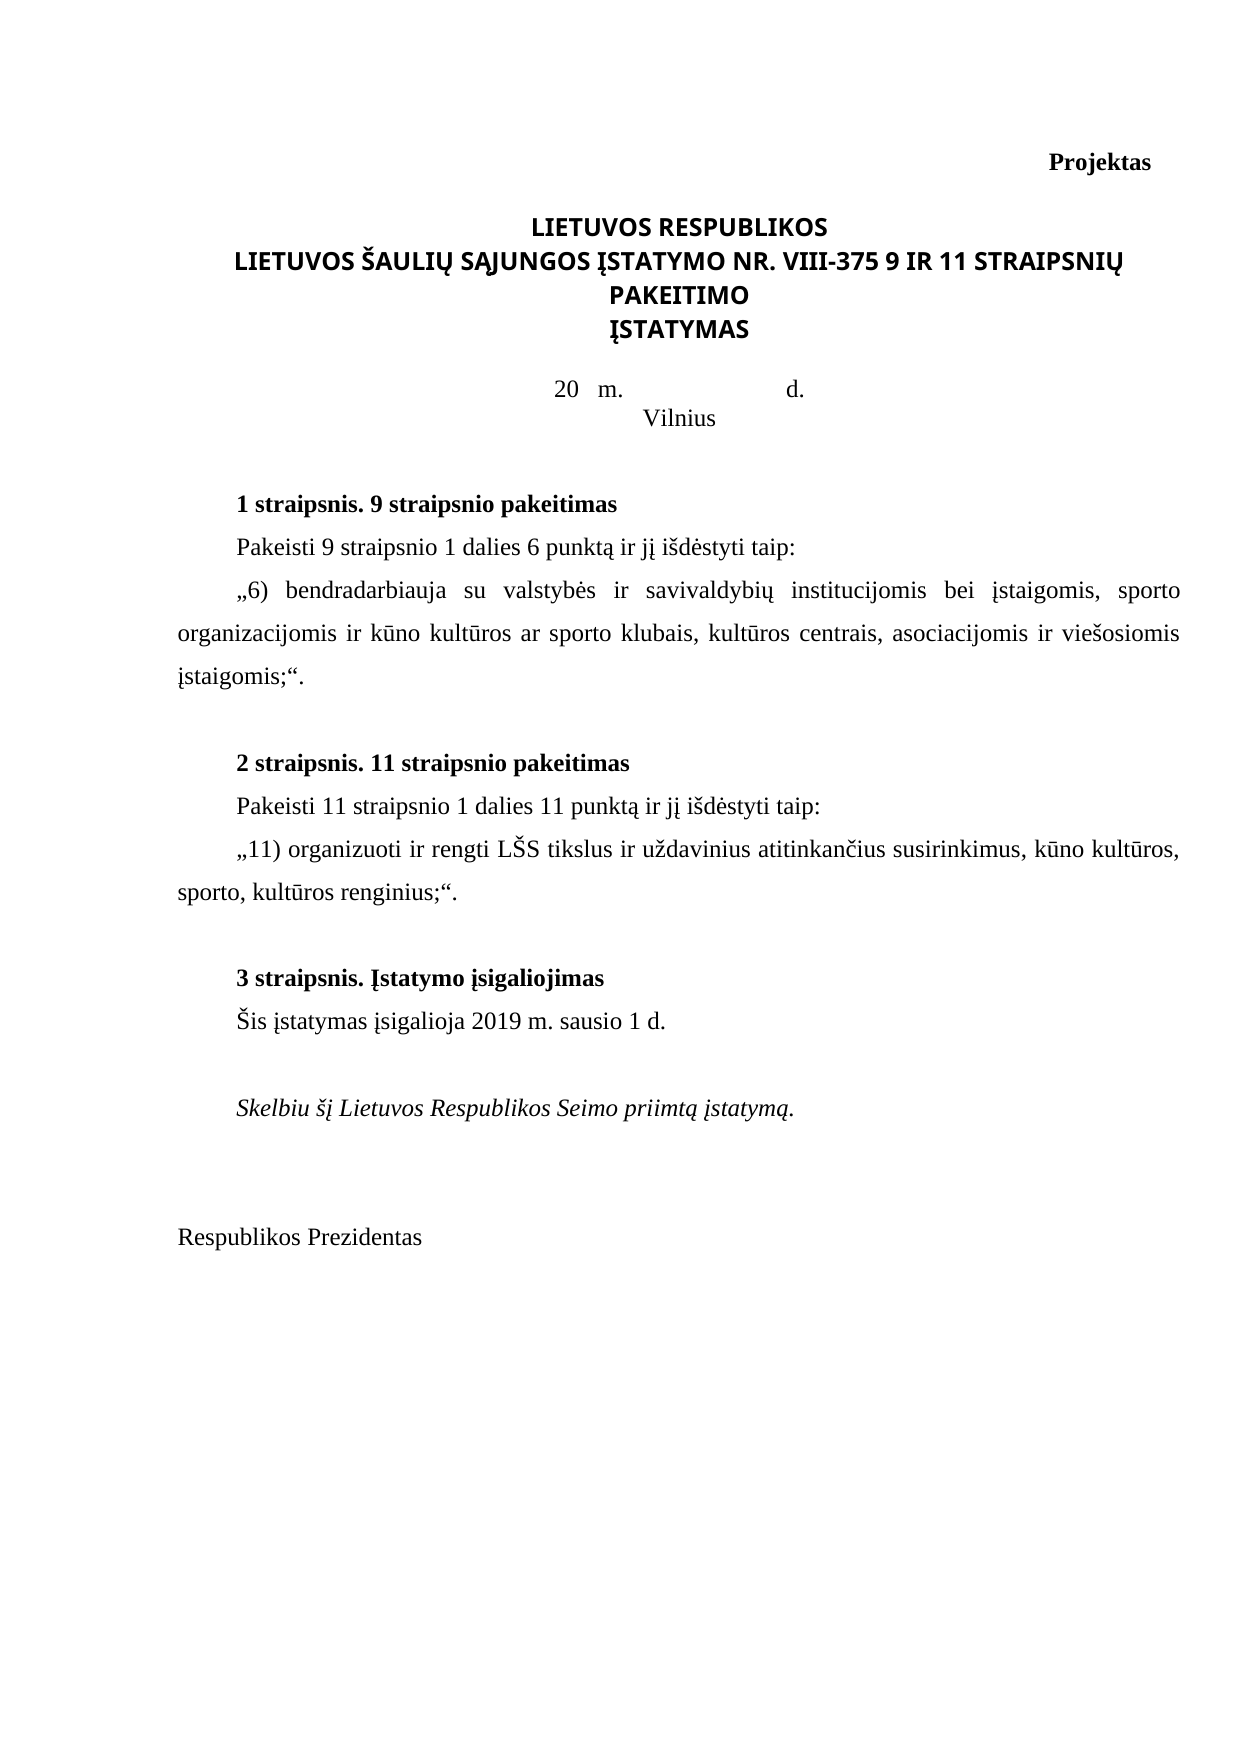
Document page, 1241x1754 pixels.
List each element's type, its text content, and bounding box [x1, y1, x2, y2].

text 20 m. d. [177, 374, 1181, 403]
text Projektas [987, 147, 1181, 176]
text įstatymas [177, 312, 1181, 346]
text 3 straipsnis. Įstatymo įsigaliojimas [177, 963, 1181, 992]
text lietuvos šaulių sąjungos ĮSTATYMo Nr. VIII-375 9 ir 11 straipsnių pakeitimo [177, 244, 1181, 312]
text Respublikos Prezidentas [177, 1222, 1181, 1251]
text „11) organizuoti ir rengti LŠS tikslus ir uždavinius atitinkančius susirinkimus, kūno kultūros, sporto, kultūros renginius;“. [177, 834, 1181, 906]
text Lietuvos Respublikos [177, 210, 1181, 244]
text „6) bendradarbiauja su valstybės ir savivaldybių institucijomis bei įstaigomis, sporto organizacijomis ir kūno kultūros ar sporto klubais, kultūros centrais, asociacijomis ir viešosiomis įstaigomis;“. [177, 575, 1181, 690]
text 2 straipsnis. 11 straipsnio pakeitimas [177, 748, 1181, 776]
text Vilnius [177, 403, 1181, 431]
text Skelbiu šį Lietuvos Respublikos Seimo priimtą įstatymą. [177, 1093, 1181, 1121]
text Šis įstatymas įsigalioja 2019 m. sausio 1 d. [177, 1006, 1181, 1035]
text Pakeisti 9 straipsnio 1 dalies 6 punktą ir jį išdėstyti taip: [177, 532, 1181, 561]
text Pakeisti 11 straipsnio 1 dalies 11 punktą ir jį išdėstyti taip: [177, 791, 1181, 819]
text 1 straipsnis. 9 straipsnio pakeitimas [177, 489, 1181, 518]
